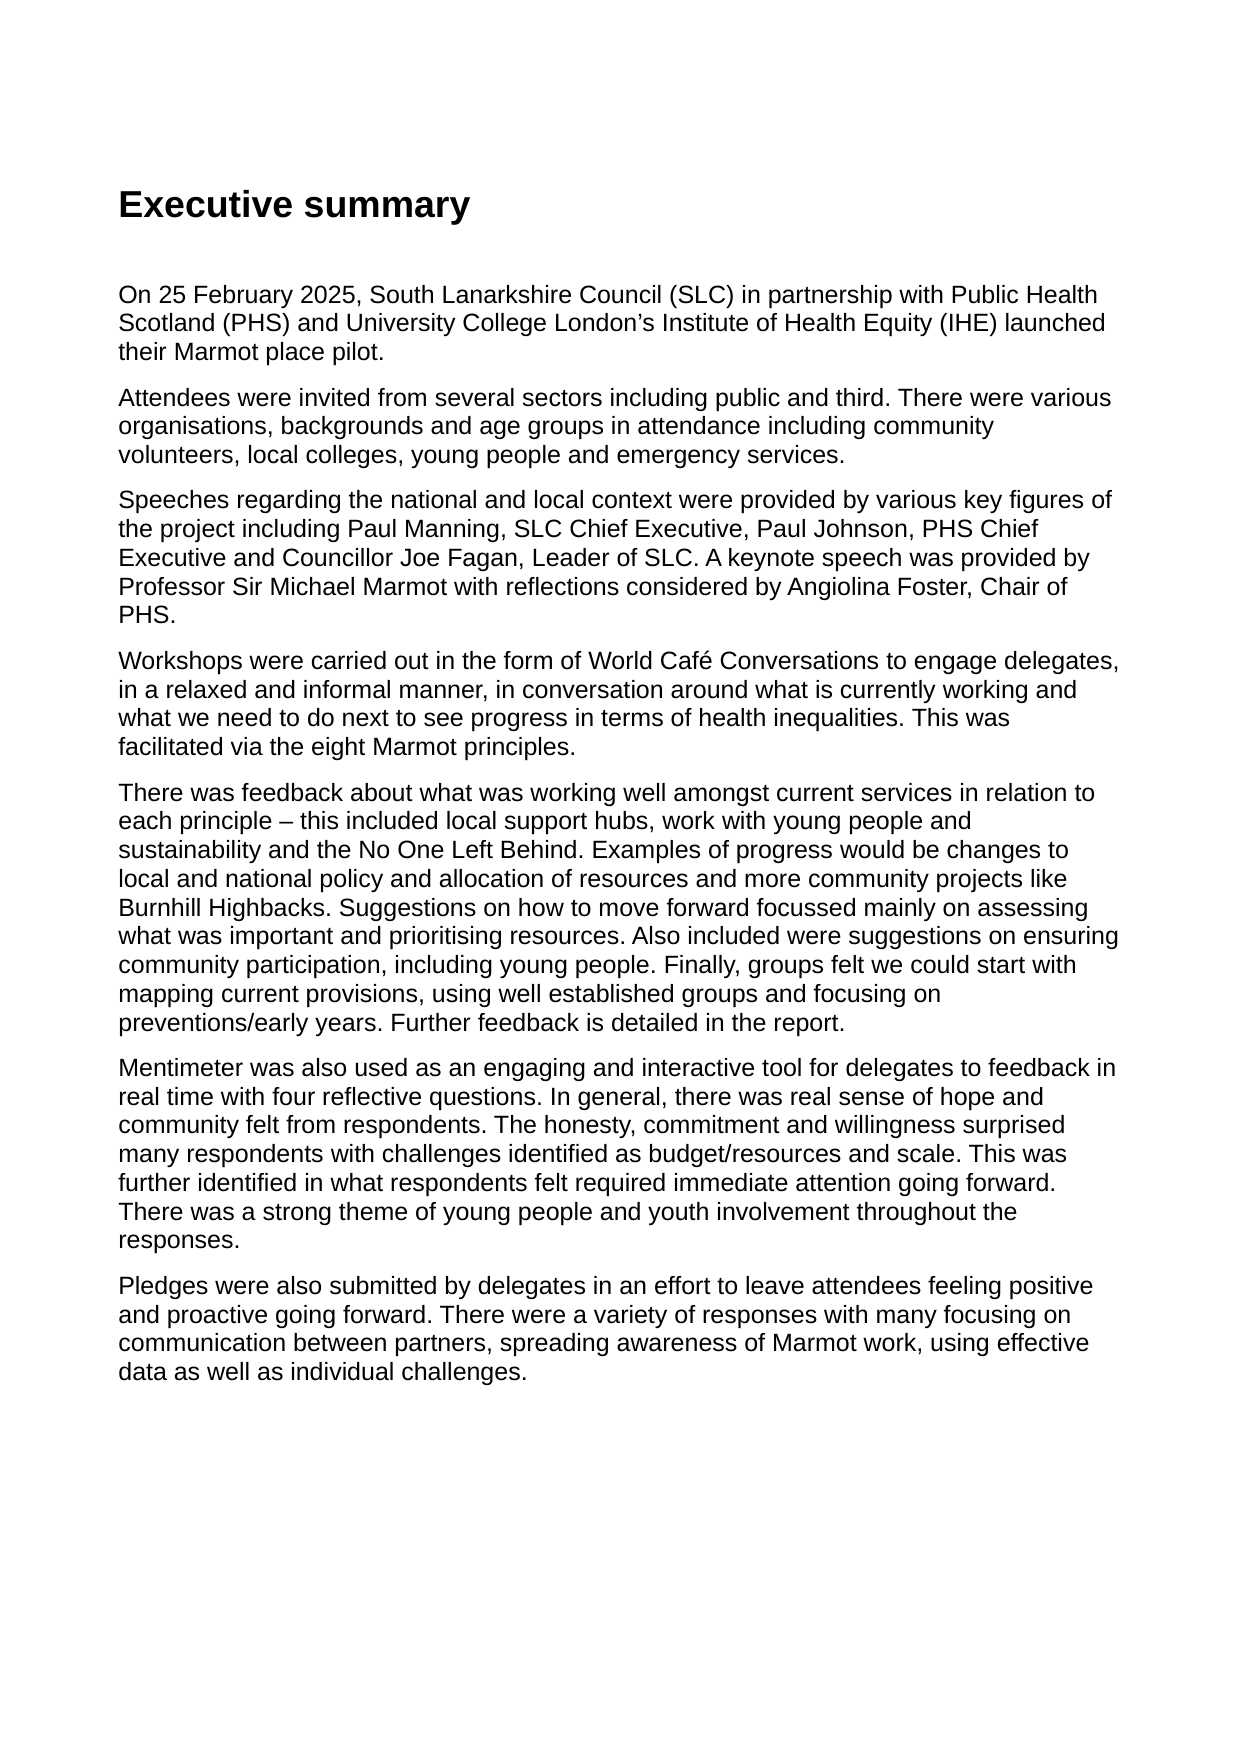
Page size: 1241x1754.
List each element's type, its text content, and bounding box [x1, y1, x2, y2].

text Speeches regarding the national and local context were provided by various key figures of the project including Paul Manning, SLC Chief Executive, Paul Johnson, PHS Chief Executive and Councillor Joe Fagan, Leader of SLC. A keynote speech was provided by Professor Sir Michael Marmot with reflections considered by Angiolina Foster, Chair of PHS. [118, 485, 1122, 629]
subtitle Executive summary [118, 183, 1122, 226]
text Attendees were invited from several sectors including public and third. There were various organisations, backgrounds and age groups in attendance including community volunteers, local colleges, young people and emergency services. [118, 382, 1122, 469]
text Workshops were carried out in the form of World Café Conversations to engage delegates, in a relaxed and informal manner, in conversation around what is currently working and what we need to do next to see progress in terms of health inequalities. This was facilitated via the eight Marmot principles. [118, 646, 1122, 761]
text There was feedback about what was working well amongst current services in relation to each principle – this included local support hubs, work with young people and sustainability and the No One Left Behind. Examples of progress would be changes to local and national policy and allocation of resources and more community projects like Burnhill Highbacks. Suggestions on how to move forward focussed mainly on assessing what was important and prioritising resources. Also included were suggestions on ensuring community participation, including young people. Finally, groups felt we could start with mapping current provisions, using well established groups and focusing on preventions/early years. Further feedback is detailed in the report. [118, 777, 1122, 1036]
text On 25 February 2025, South Lanarkshire Council (SLC) in partnership with Public Health Scotland (PHS) and University College London’s Institute of Health Equity (IHE) launched their Marmot place pilot. [118, 279, 1122, 366]
text Mentimeter was also used as an engaging and interactive tool for delegates to feedback in real time with four reflective questions. In general, there was real sense of hope and community felt from respondents. The honesty, commitment and willingness surprised many respondents with challenges identified as budget/resources and scale. This was further identified in what respondents felt required immediate attention going forward. There was a strong theme of young people and youth involvement throughout the responses. [118, 1053, 1122, 1254]
text Pledges were also submitted by delegates in an effort to leave attendees feeling positive and proactive going forward. There were a variety of responses with many focusing on communication between partners, spreading awareness of Marmot work, using effective data as well as individual challenges. [118, 1271, 1122, 1386]
